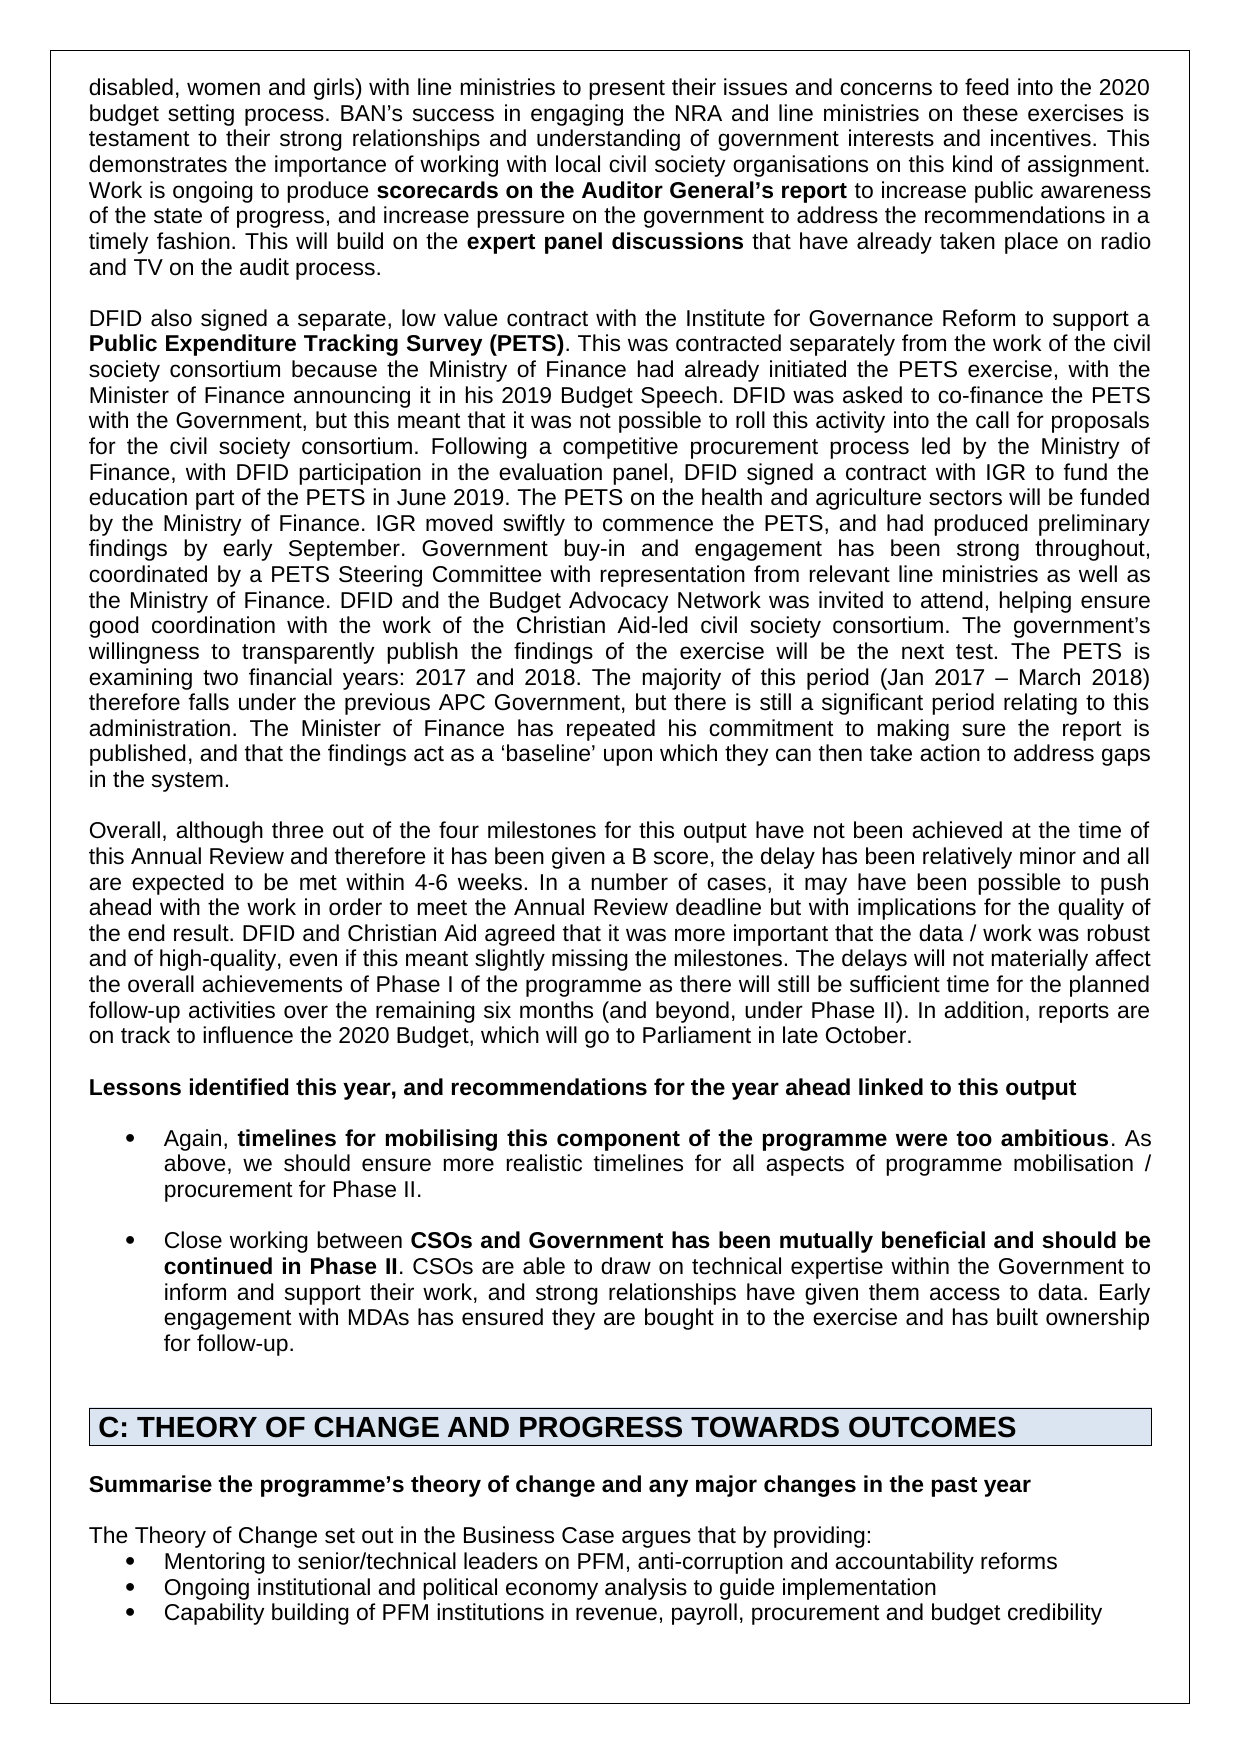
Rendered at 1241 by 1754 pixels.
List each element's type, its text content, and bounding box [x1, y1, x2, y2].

list Capability building of PFM institutions in revenue, payroll, procurement and budget credibility [126, 1600, 1152, 1626]
subtitle C: THEORY OF CHANGE AND PROGRESS TOWARDS OUTCOMES [90, 1409, 1151, 1445]
text DFID also signed a separate, low value contract with the Institute for Governance Reform to support a Public Expenditure Tracking Survey (PETS). This was contracted separately from the work of the civil society consortium because the Ministry of Finance had already initiated the PETS exercise, with the Minister of Finance announcing it in his 2019 Budget Speech. DFID was asked to co-finance the PETS with the Government, but this meant that it was not possible to roll this activity into the call for proposals for the civil society consortium. Following a competitive procurement process led by the Ministry of Finance, with DFID participation in the evaluation panel, DFID signed a contract with IGR to fund the education part of the PETS in June 2019. The PETS on the health and agriculture sectors will be funded by the Ministry of Finance. IGR moved swiftly to commence the PETS, and had produced preliminary findings by early September. Government buy-in and engagement has been strong throughout, coordinated by a PETS Steering Committee with representation from relevant line ministries as well as the Ministry of Finance. DFID and the Budget Advocacy Network was invited to attend, helping ensure good coordination with the work of the Christian Aid-led civil society consortium. The government’s willingness to transparently publish the findings of the exercise will be the next test. The PETS is examining two financial years: 2017 and 2018. The majority of this period (Jan 2017 – March 2018) therefore falls under the previous APC Government, but there is still a significant period relating to this administration. The Minister of Finance has repeated his commitment to making sure the report is published, and that the findings act as a ‘baseline’ upon which they can then take action to address gaps in the system. [89, 306, 1152, 792]
text Summarise the programme’s theory of change and any major changes in the past year [89, 1472, 1152, 1497]
list Close working between CSOs and Government has been mutually beneficial and should be continued in Phase II. CSOs are able to draw on technical expertise within the Government to inform and support their work, and strong relationships have given them access to data. Early engagement with MDAs has ensured they are bought in to the exercise and has built ownership for follow-up. [126, 1228, 1152, 1356]
list Mentoring to senior/technical leaders on PFM, anti-corruption and accountability reforms [126, 1549, 1152, 1574]
list Ongoing institutional and political economy analysis to guide implementation [126, 1574, 1152, 1600]
text The Theory of Change set out in the Business Case argues that by providing: [89, 1523, 1152, 1549]
text disabled, women and girls) with line ministries to present their issues and concerns to feed into the 2020 budget setting process. BAN’s success in engaging the NRA and line ministries on these exercises is testament to their strong relationships and understanding of government interests and incentives. This demonstrates the importance of working with local civil society organisations on this kind of assignment. Work is ongoing to produce scorecards on the Auditor General’s report to increase public awareness of the state of progress, and increase pressure on the government to address the recommendations in a timely fashion. This will build on the expert panel discussions that have already taken place on radio and TV on the audit process. [89, 75, 1152, 280]
text Overall, although three out of the four milestones for this output have not been achieved at the time of this Annual Review and therefore it has been given a B score, the delay has been relatively minor and all are expected to be met within 4-6 weeks. In a number of cases, it may have been possible to push ahead with the work in order to meet the Annual Review deadline but with implications for the quality of the end result. DFID and Christian Aid agreed that it was more important that the data / work was robust and of high-quality, even if this meant slightly missing the milestones. The delays will not materially affect the overall achievements of Phase I of the programme as there will still be sufficient time for the planned follow-up activities over the remaining six months (and beyond, under Phase II). In addition, reports are on track to influence the 2020 Budget, which will go to Parliament in late October. [89, 818, 1152, 1049]
list Again, timelines for mobilising this component of the programme were too ambitious. As above, we should ensure more realistic timelines for all aspects of programme mobilisation / procurement for Phase II. [126, 1126, 1152, 1202]
text Lessons identified this year, and recommendations for the year ahead linked to this output [89, 1074, 1152, 1100]
